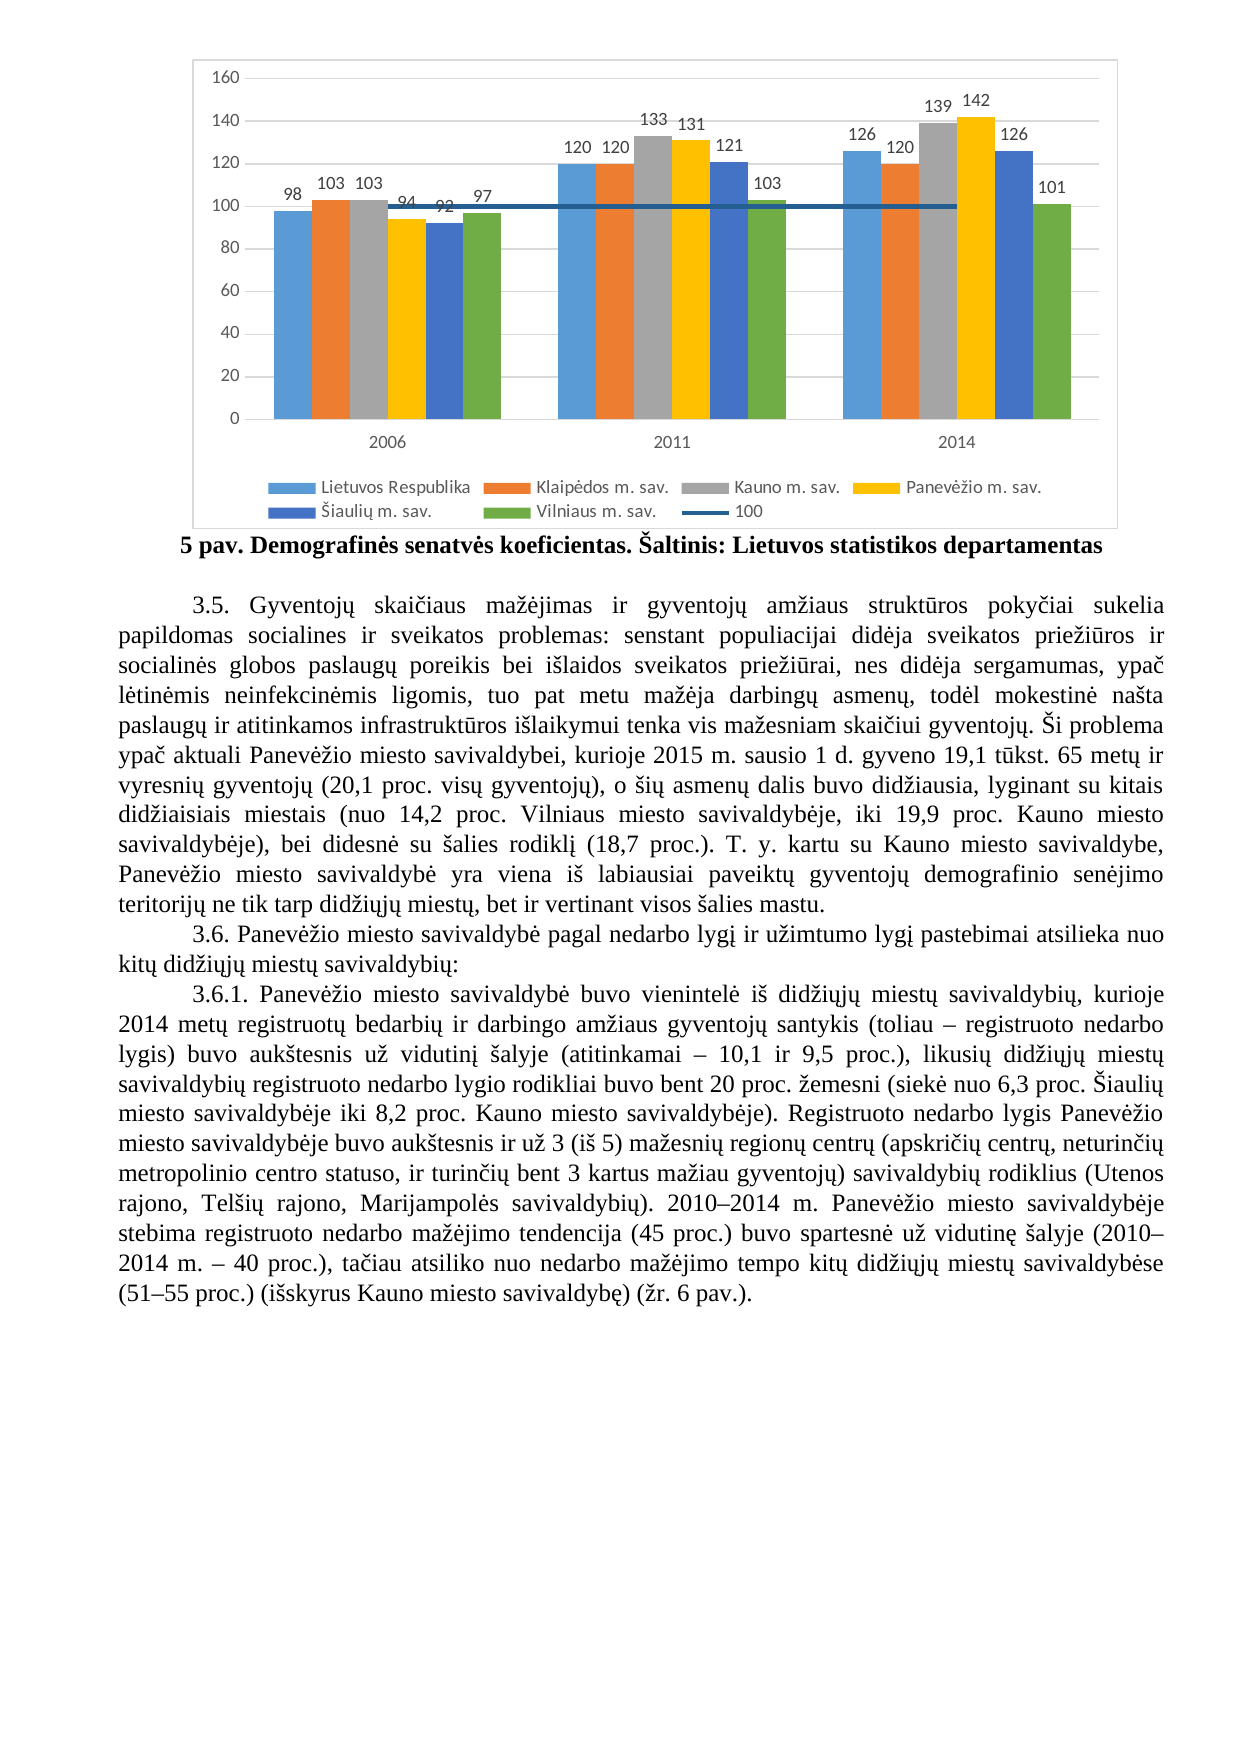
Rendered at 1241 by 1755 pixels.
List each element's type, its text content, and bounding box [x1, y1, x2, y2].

text 3.6. Panevėžio miesto savivaldybė pagal nedarbo lygį ir užimtumo lygį pastebimai atsilieka nuo kitų didžiųjų miestų savivaldybių: [118, 919, 1165, 978]
text 5 pav. Demografinės senatvės koeficientas. Šaltinis: Lietuvos statistikos departamentas [118, 531, 1165, 559]
text 3.5. Gyventojų skaičiaus mažėjimas ir gyventojų amžiaus struktūros pokyčiai sukelia papildomas socialines ir sveikatos problemas: senstant populiacijai didėja sveikatos priežiūros ir socialinės globos paslaugų poreikis bei išlaidos sveikatos priežiūrai, nes didėja sergamumas, ypač lėtinėmis neinfekcinėmis ligomis, tuo pat metu mažėja darbingų asmenų, todėl mokestinė našta paslaugų ir atitinkamos infrastruktūros išlaikymui tenka vis mažesniam skaičiui gyventojų. Ši problema ypač aktuali Panevėžio miesto savivaldybei, kurioje 2015 m. sausio 1 d. gyveno 19,1 tūkst. 65 metų ir vyresnių gyventojų (20,1 proc. visų gyventojų), o šių asmenų dalis buvo didžiausia, lyginant su kitais didžiaisiais miestais (nuo 14,2 proc. Vilniaus miesto savivaldybėje, iki 19,9 proc. Kauno miesto savivaldybėje), bei didesnė su šalies rodiklį (18,7 proc.). T. y. kartu su Kauno miesto savivaldybe, Panevėžio miesto savivaldybė yra viena iš labiausiai paveiktų gyventojų demografinio senėjimo teritorijų ne tik tarp didžiųjų miestų, bet ir vertinant visos šalies mastu. [118, 590, 1165, 918]
text 3.6.1. Panevėžio miesto savivaldybė buvo vienintelė iš didžiųjų miestų savivaldybių, kurioje 2014 metų registruotų bedarbių ir darbingo amžiaus gyventojų santykis (toliau – registruoto nedarbo lygis) buvo aukštesnis už vidutinį šalyje (atitinkamai – 10,1 ir 9,5 proc.), likusių didžiųjų miestų savivaldybių registruoto nedarbo lygio rodikliai buvo bent 20 proc. žemesni (siekė nuo 6,3 proc. Šiaulių miesto savivaldybėje iki 8,2 proc. Kauno miesto savivaldybėje). Registruoto nedarbo lygis Panevėžio miesto savivaldybėje buvo aukštesnis ir už 3 (iš 5) mažesnių regionų centrų (apskričių centrų, neturinčių metropolinio centro statuso, ir turinčių bent 3 kartus mažiau gyventojų) savivaldybių rodiklius (Utenos rajono, Telšių rajono, Marijampolės savivaldybių). 2010–2014 m. Panevėžio miesto savivaldybėje stebima registruoto nedarbo mažėjimo tendencija (45 proc.) buvo spartesnė už vidutinę šalyje (2010–2014 m. – 40 proc.), tačiau atsiliko nuo nedarbo mažėjimo tempo kitų didžiųjų miestų savivaldybėse (51–55 proc.) (išskyrus Kauno miesto savivaldybę) (žr. 6 pav.). [118, 979, 1165, 1307]
